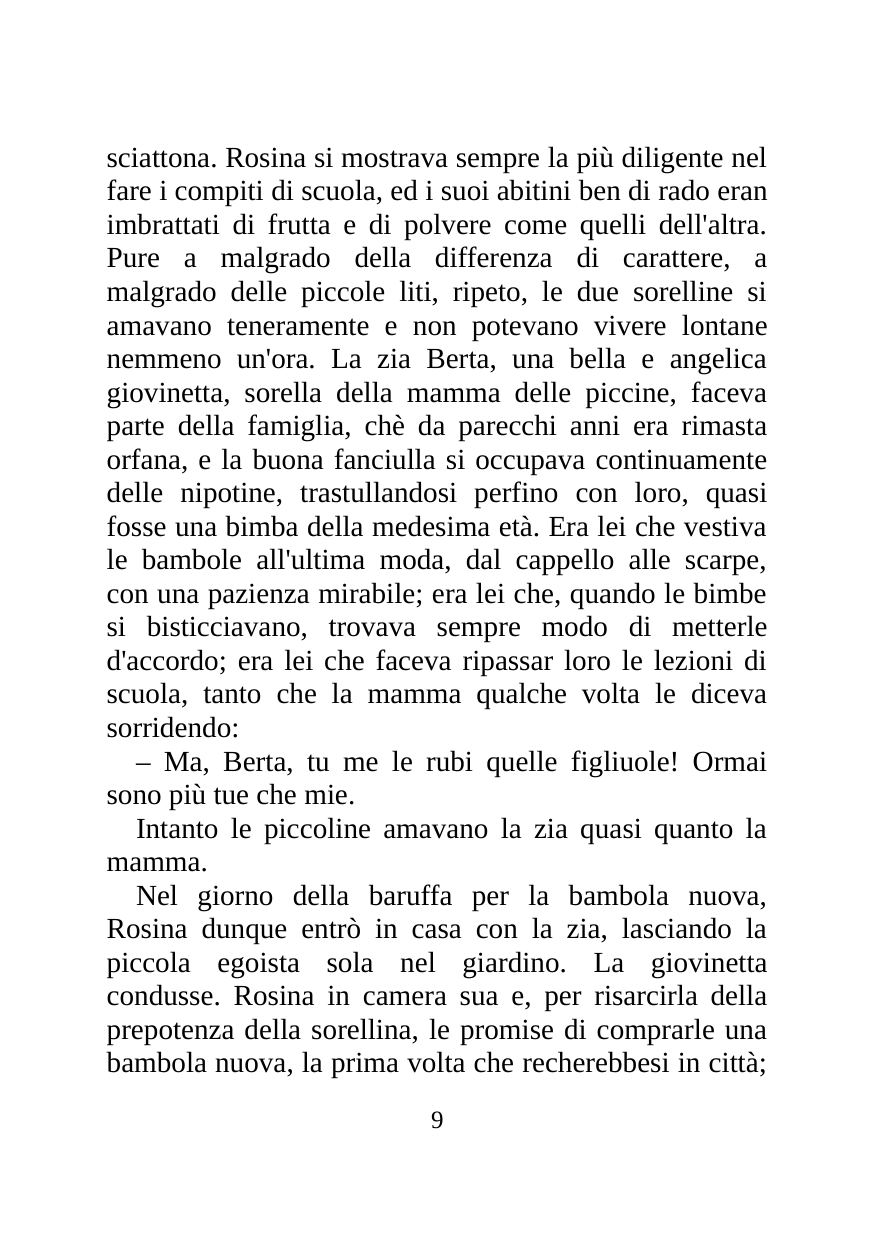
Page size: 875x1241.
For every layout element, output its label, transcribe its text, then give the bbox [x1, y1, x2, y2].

text – Ma, Berta, tu me le rubi quelle figliuole! Ormai sono più tue che mie. [106, 744, 768, 811]
text Nel giorno della baruffa per la bambola nuova, Rosina dunque entrò in casa con la zia, lasciando la piccola egoista sola nel giardino. La giovinetta condusse. Rosina in camera sua e, per risarcirla della prepotenza della sorellina, le promise di comprarle una bambola nuova, la prima volta che recherebbesi in città; [106, 878, 768, 1079]
text Intanto le piccoline amavano la zia quasi quanto la mamma. [106, 811, 768, 878]
text sciattona. Rosina si mostrava sempre la più diligente nel fare i compiti di scuola, ed i suoi abitini ben di rado eran imbrattati di frutta e di polvere come quelli dell'altra. Pure a malgrado della differenza di carattere, a malgrado delle piccole liti, ripeto, le due sorelline si amavano teneramente e non potevano vivere lontane nemmeno un'ora. La zia Berta, una bella e angelica giovinetta, sorella della mamma delle piccine, faceva parte della famiglia, chè da parecchi anni era rimasta orfana, e la buona fanciulla si occupava continuamente delle nipotine, trastullandosi perfino con loro, quasi fosse una bimba della medesima età. Era lei che vestiva le bambole all'ultima moda, dal cappello alle scarpe, con una pazienza mirabile; era lei che, quando le bimbe si bisticciavano, trovava sempre modo di metterle d'accordo; era lei che faceva ripassar loro le lezioni di scuola, tanto che la mamma qualche volta le diceva sorridendo: [106, 140, 768, 744]
